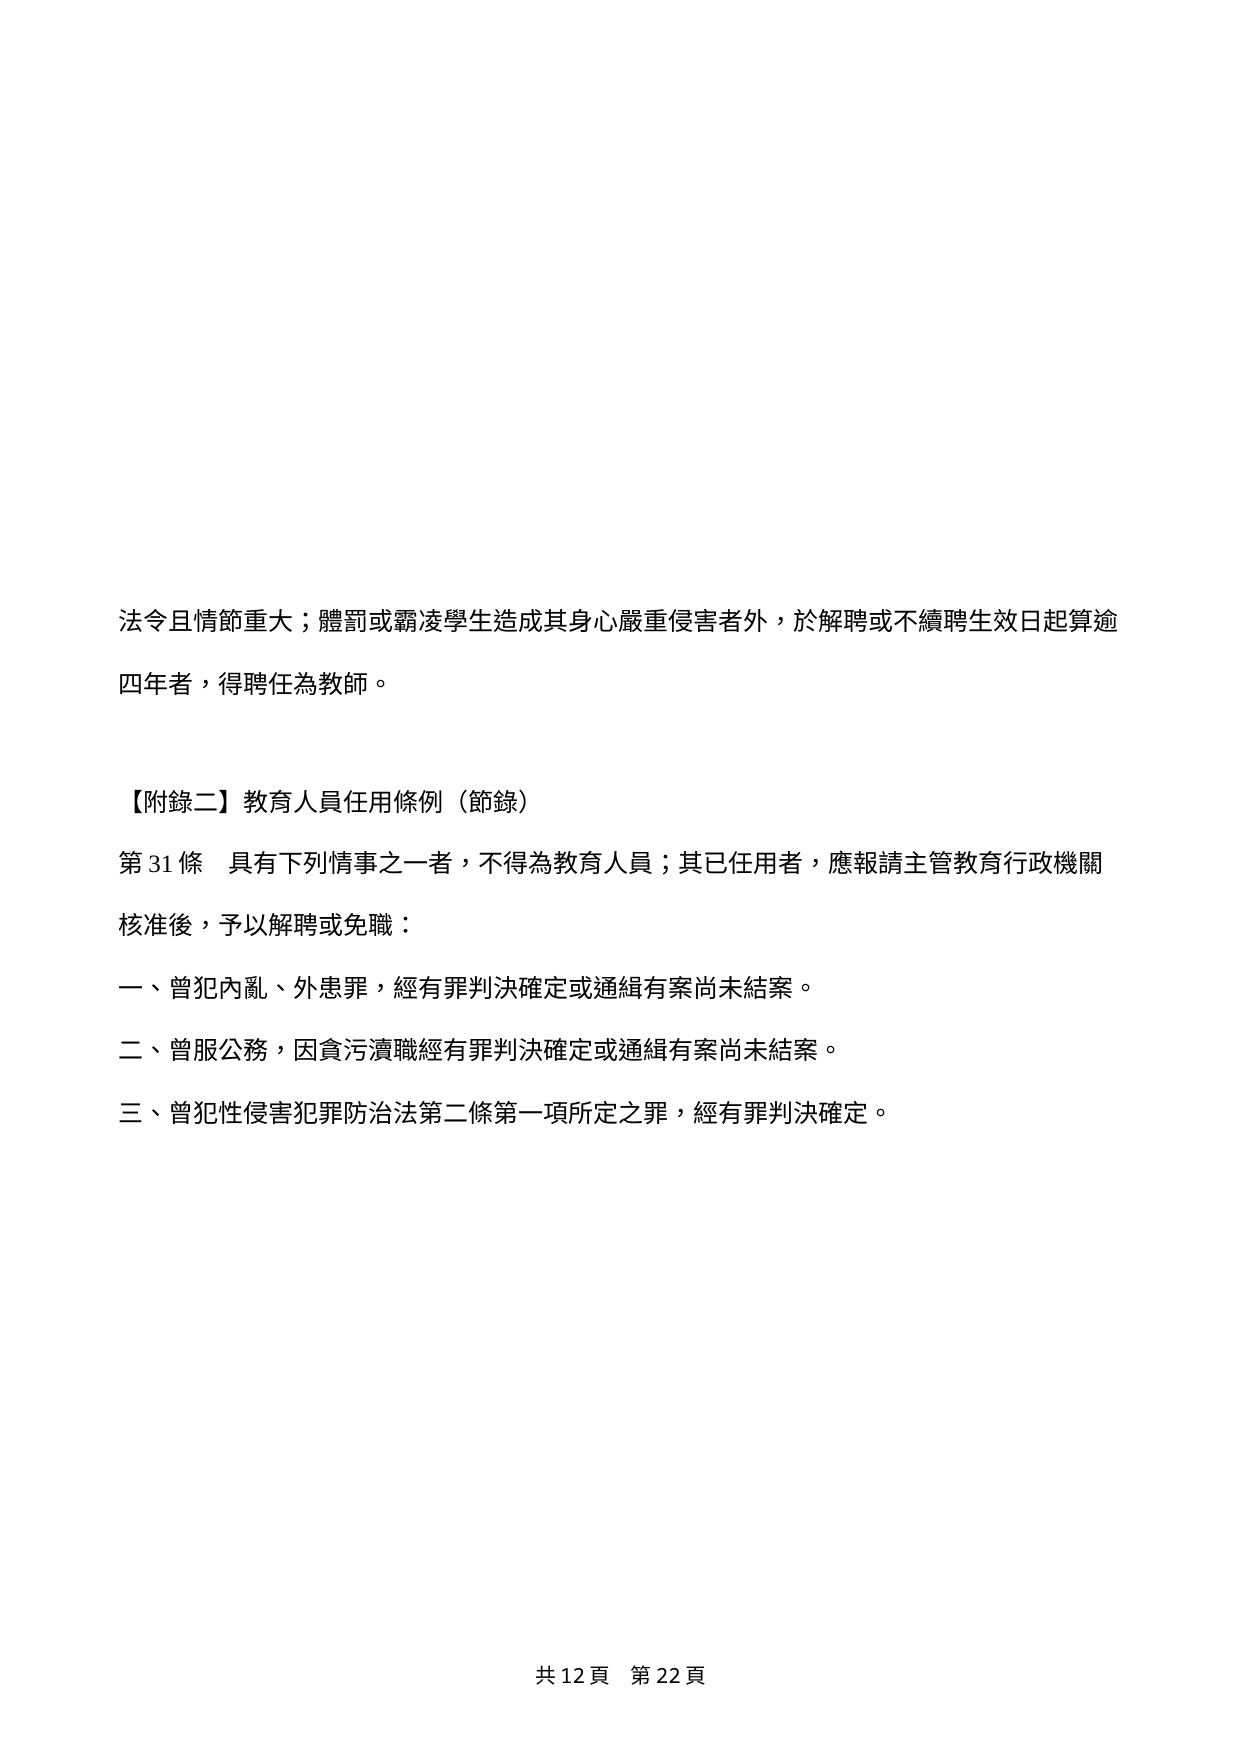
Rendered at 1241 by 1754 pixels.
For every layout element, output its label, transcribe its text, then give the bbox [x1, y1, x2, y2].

text 二、曾服公務，因貪污瀆職經有罪判決確定或通緝有案尚未結案。 [118, 1007, 1122, 1070]
text 【附錄二】教育人員任用條例（節錄） [118, 778, 1122, 820]
text 法令且情節重大；體罰或霸凌學生造成其身心嚴重侵害者外，於解聘或不續聘生效日起算逾四年者，得聘任為教師。 [118, 578, 1122, 703]
text 一、曾犯內亂、外患罪，經有罪判決確定或通緝有案尚未結案。 [118, 945, 1122, 1007]
text 三、曾犯性侵害犯罪防治法第二條第一項所定之罪，經有罪判決確定。 [118, 1070, 1122, 1132]
text 第31條 具有下列情事之一者，不得為教育人員；其已任用者，應報請主管教育行政機關核准後，予以解聘或免職： [118, 820, 1122, 945]
